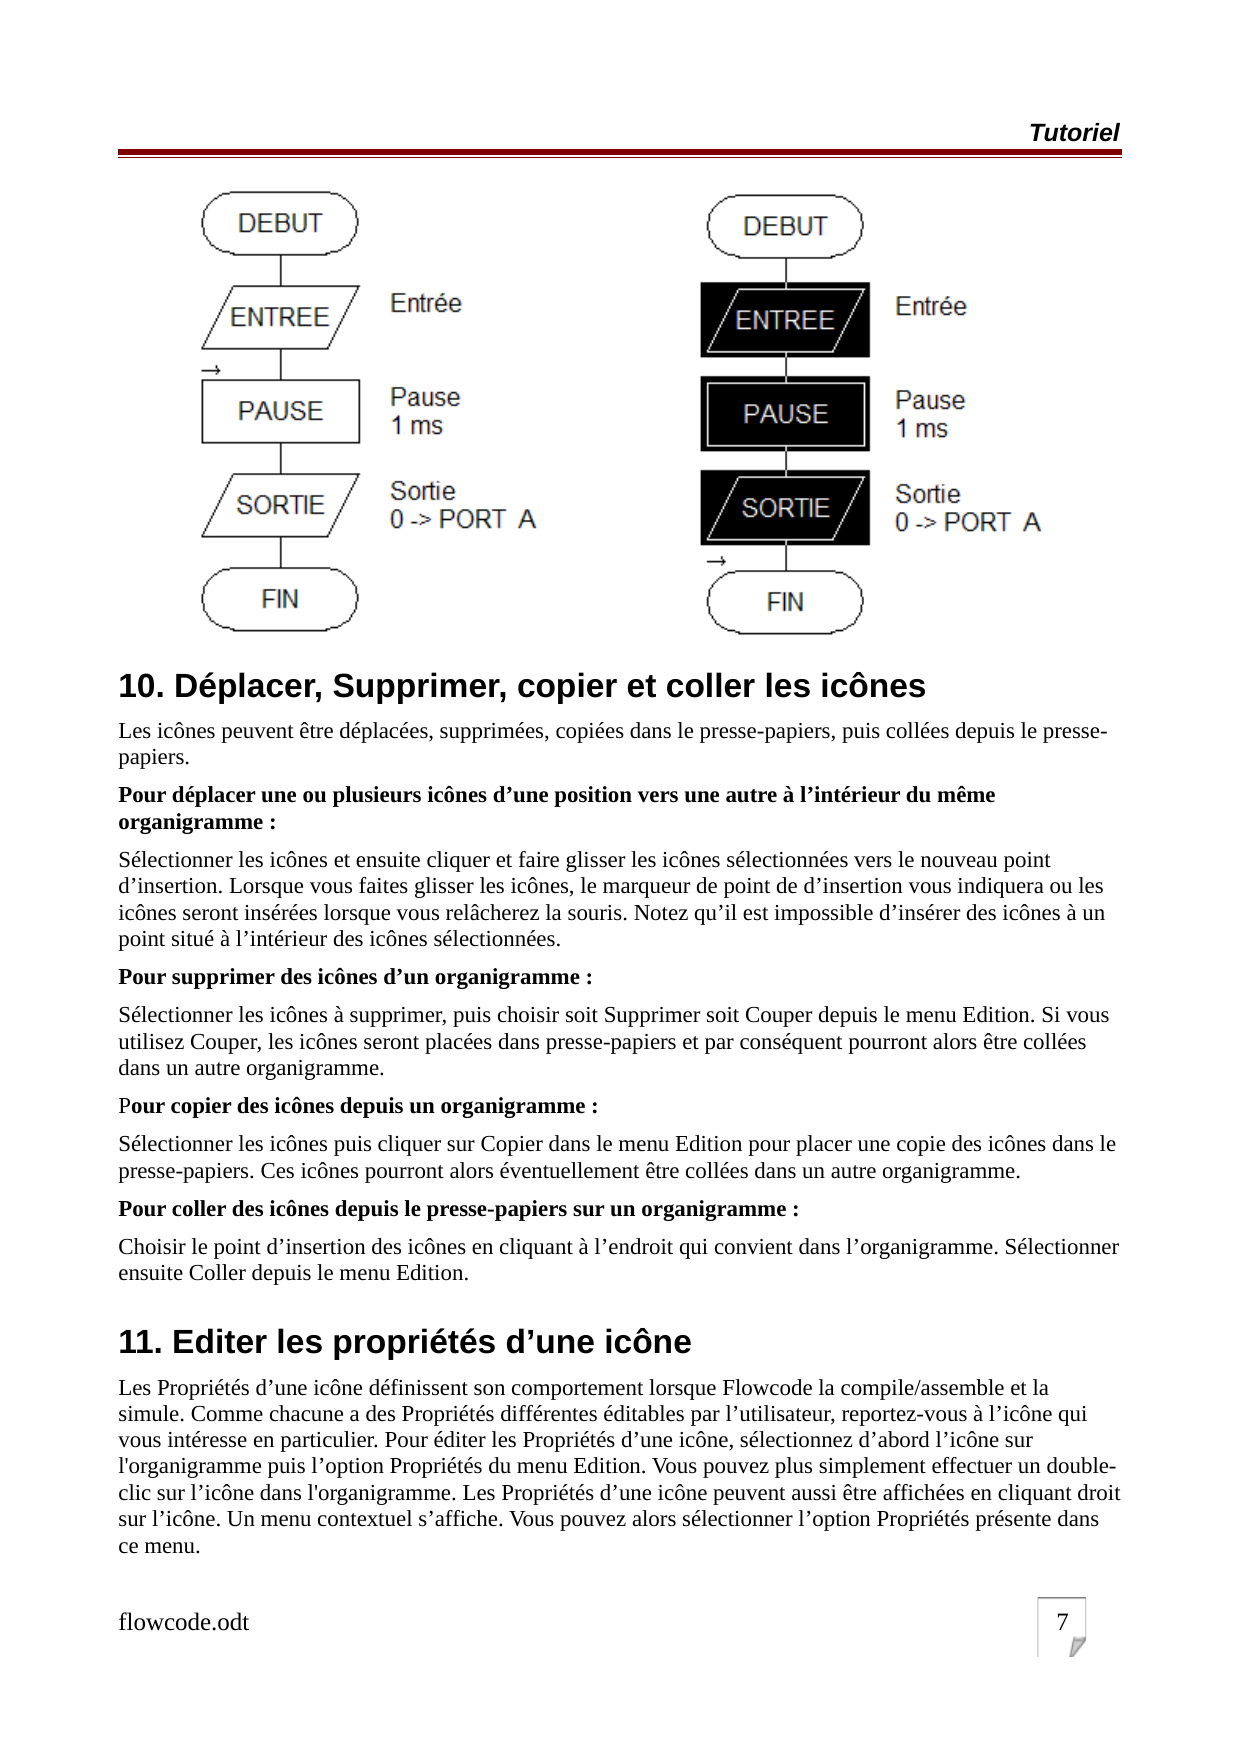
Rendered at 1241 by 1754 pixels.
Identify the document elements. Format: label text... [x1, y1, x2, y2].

text Sélectionner les icônes et ensuite cliquer et faire glisser les icônes sélectionnées vers le nouveau point d’insertion. Lorsque vous faites glisser les icônes, le marqueur de point de d’insertion vous indiquera ou les icônes seront insérées lorsque vous relâcherez la souris. Notez qu’il est impossible d’insérer des icônes à un point situé à l’intérieur des icônes sélectionnées. [118, 846, 1122, 951]
subtitle 10. Déplacer, Supprimer, copier et coller les icônes [118, 666, 1122, 704]
text Sélectionner les icônes à supprimer, puis choisir soit Supprimer soit Couper depuis le menu Edition. Si vous utilisez Couper, les icônes seront placées dans presse-papiers et par conséquent pourront alors être collées dans un autre organigramme. [118, 1001, 1122, 1080]
subtitle 11. Editer les propriétés d’une icône [118, 1322, 1122, 1361]
text Les icônes peuvent être déplacées, supprimées, copiées dans le presse-papiers, puis collées depuis le presse-papiers. [118, 717, 1122, 770]
table_header [118, 188, 620, 641]
text Les Propriétés d’une icône définissent son comportement lorsque Flowcode la compile/assemble et la simule. Comme chacune a des Propriétés différentes éditables par l’utilisateur, reportez-vous à l’icône qui vous intéresse en particulier. Pour éditer les Propriétés d’une icône, sélectionnez d’abord l’icône sur l'organigramme puis l’option Propriétés du menu Edition. Vous pouvez plus simplement effectuer un double-clic sur l’icône dans l'organigramme. Les Propriétés d’une icône peuvent aussi être affichées en cliquant droit sur l’icône. Un menu contextuel s’affiche. Vous pouvez alors sélectionner l’option Propriétés présente dans ce menu. [118, 1373, 1122, 1558]
picture [194, 187, 544, 638]
picture [690, 187, 1052, 641]
text Choisir le point d’insertion des icônes en cliquant à l’endroit qui convient dans l’organigramme. Sélectionner ensuite Coller depuis le menu Edition. [118, 1233, 1122, 1286]
text Pour supprimer des icônes d’un organigramme : [118, 963, 1122, 989]
table_header [1052, 188, 1122, 641]
table_header [620, 188, 690, 641]
text Pour coller des icônes depuis le presse-papiers sur un organigramme : [118, 1195, 1122, 1221]
text Pour copier des icônes depuis un organigramme : [118, 1092, 1122, 1118]
text Pour déplacer une ou plusieurs icônes d’une position vers une autre à l’intérieur du même organigramme : [118, 782, 1122, 834]
text Sélectionner les icônes puis cliquer sur Copier dans le menu Edition pour placer une copie des icônes dans le presse-papiers. Ces icônes pourront alors éventuellement être collées dans un autre organigramme. [118, 1130, 1122, 1183]
